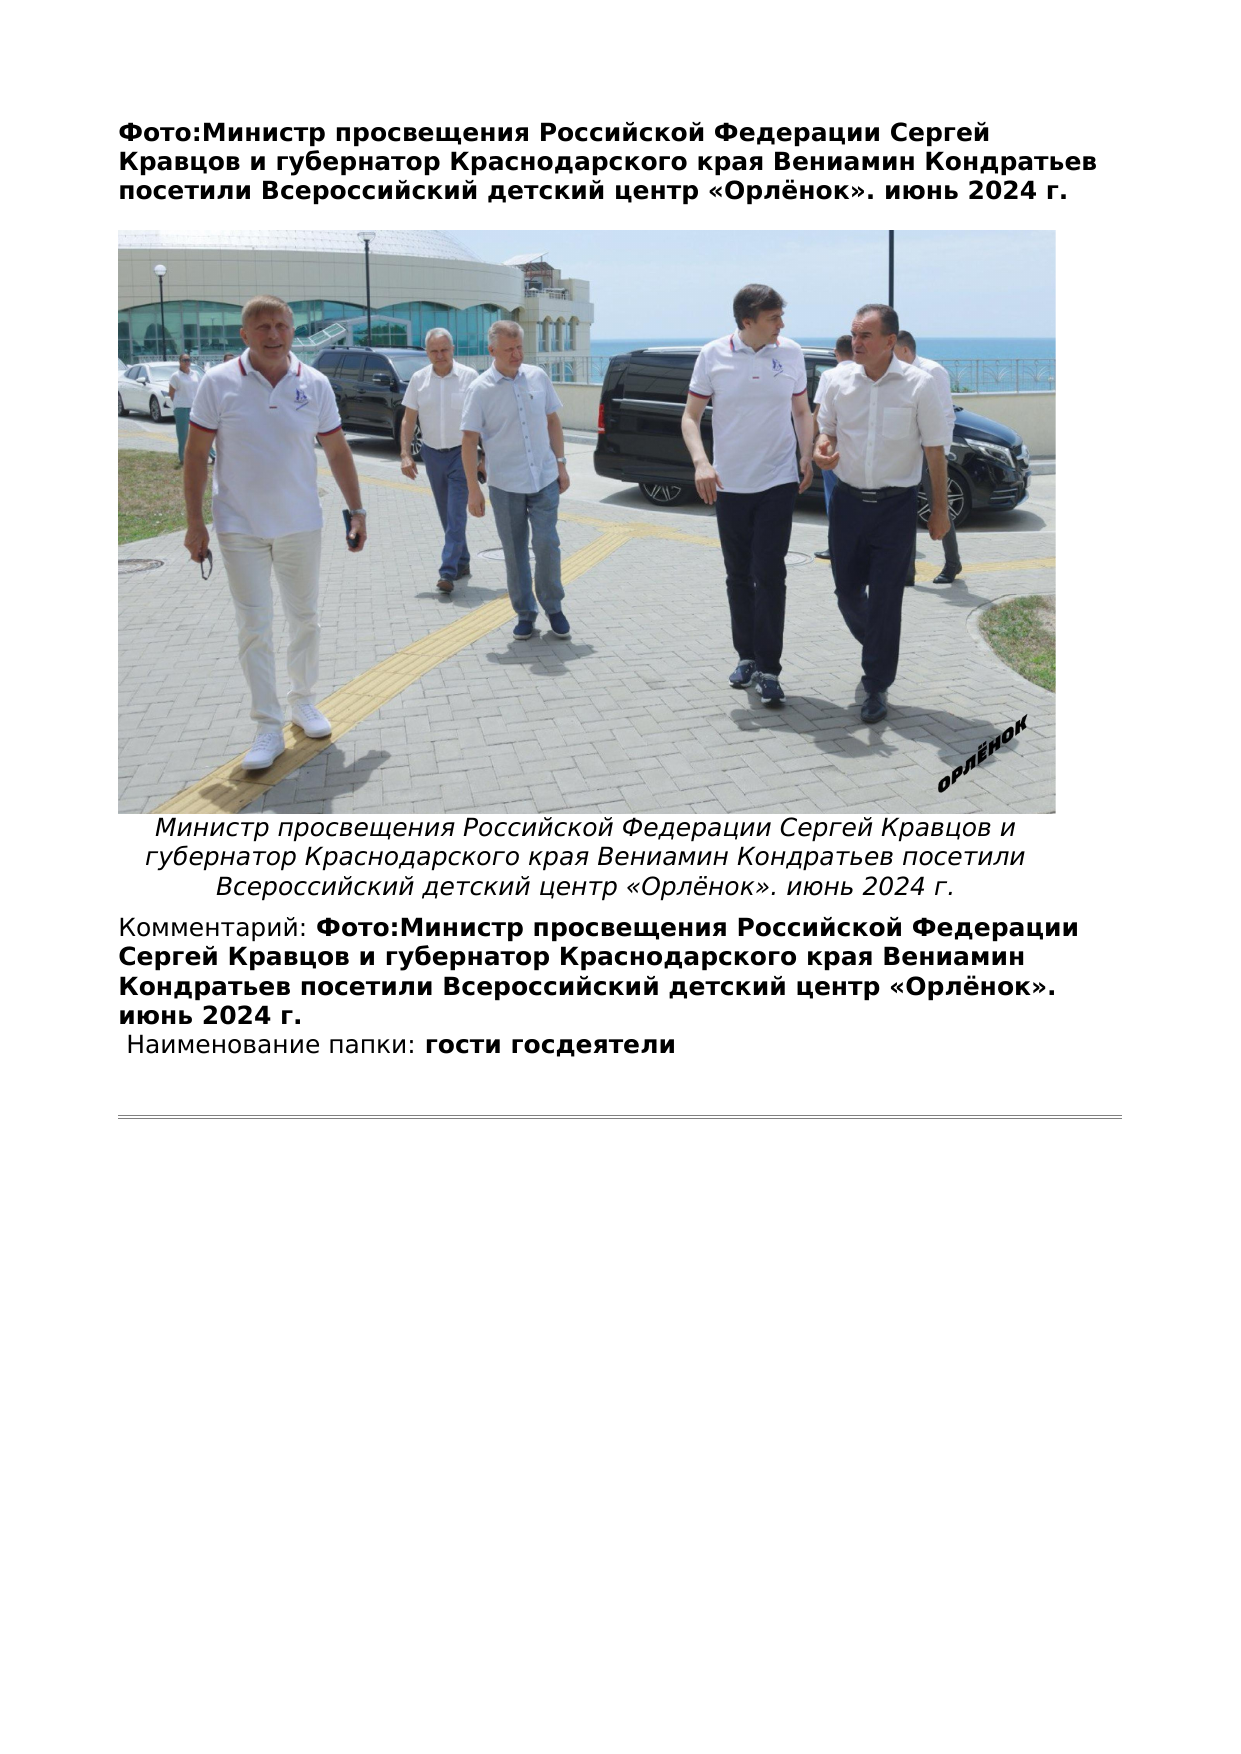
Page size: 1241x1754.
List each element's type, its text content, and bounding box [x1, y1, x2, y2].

subtitle Фото:Министр просвещения Российской Федерации Сергей Кравцов и губернатор Краснодарского края Вениамин Кондратьев посетили Всероссийский детский центр «Орлёнок». июнь 2024 г. [118, 118, 1122, 206]
text Комментарий: Фото:Министр просвещения Российской Федерации Сергей Кравцов и губернатор Краснодарского края Вениамин Кондратьев посетили Всероссийский детский центр «Орлёнок». июнь 2024 г. Наименование папки: гости госдеятели [118, 913, 1122, 1088]
text Министр просвещения Российской Федерации Сергей Кравцов и губернатор Краснодарского края Вениамин Кондратьев посетили Всероссийский детский центр «Орлёнок». июнь 2024 г. [118, 814, 1056, 901]
picture [118, 230, 1056, 814]
